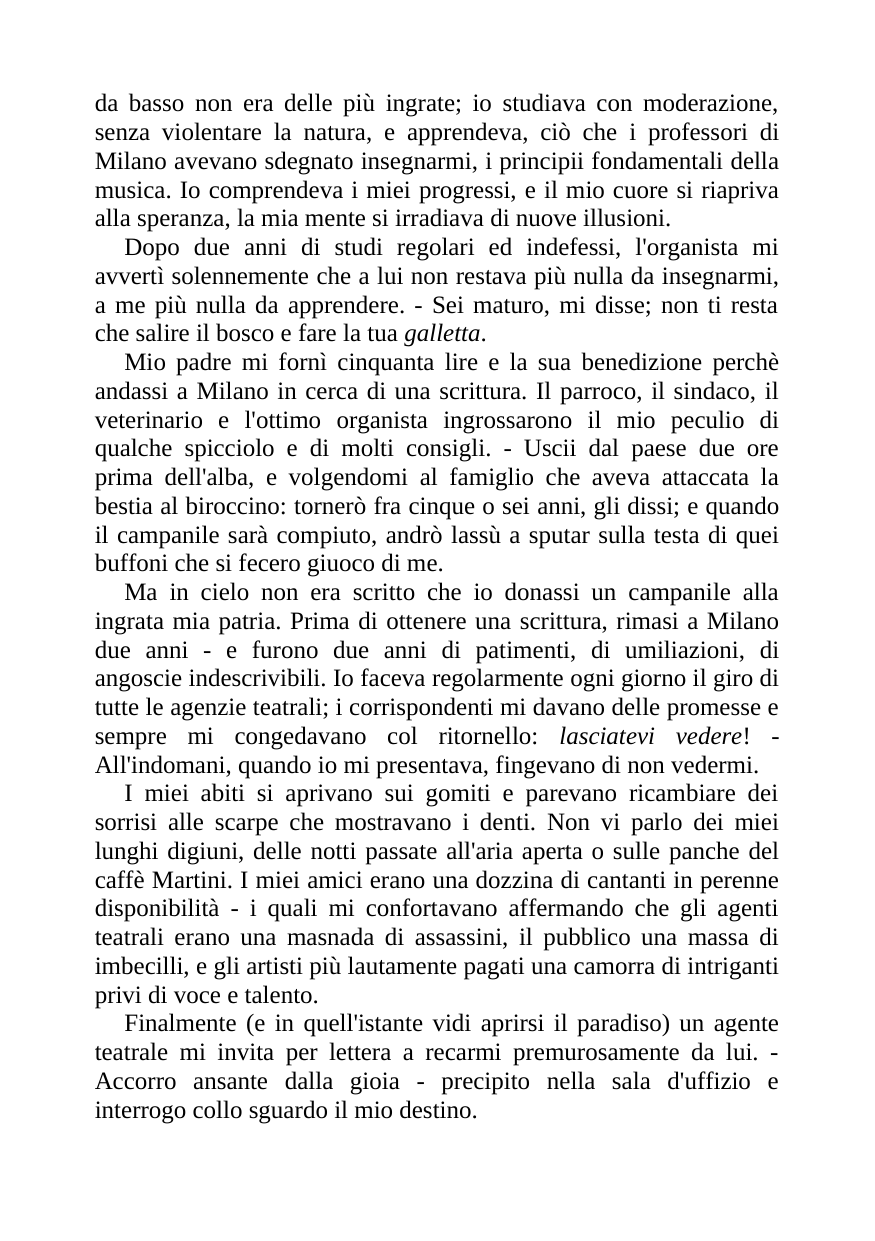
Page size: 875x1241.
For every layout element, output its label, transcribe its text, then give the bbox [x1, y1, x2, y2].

text Finalmente (e in quell'istante vidi aprirsi il paradiso) un agente teatrale mi invita per lettera a recarmi premurosamente da lui. - Accorro ansante dalla gioia - precipito nella sala d'uffizio e interrogo collo sguardo il mio destino. [94, 1008, 779, 1123]
text da basso non era delle più ingrate; io studiava con moderazione, senza violentare la natura, e apprendeva, ciò che i professori di Milano avevano sdegnato insegnarmi, i principii fondamentali della musica. Io comprendeva i miei progressi, e il mio cuore si riapriva alla speranza, la mia mente si irradiava di nuove illusioni. [94, 88, 779, 232]
text Mio padre mi fornì cinquanta lire e la sua benedizione perchè andassi a Milano in cerca di una scrittura. Il parroco, il sindaco, il veterinario e l'ottimo organista ingrossarono il mio peculio di qualche spicciolo e di molti consigli. - Uscii dal paese due ore prima dell'alba, e volgendomi al famiglio che aveva attaccata la bestia al biroccino: tornerò fra cinque o sei anni, gli dissi; e quando il campanile sarà compiuto, andrò lassù a sputar sulla testa di quei buffoni che si fecero giuoco di me. [94, 347, 779, 577]
text Ma in cielo non era scritto che io donassi un campanile alla ingrata mia patria. Prima di ottenere una scrittura, rimasi a Milano due anni - e furono due anni di patimenti, di umiliazioni, di angoscie indescrivibili. Io faceva regolarmente ogni giorno il giro di tutte le agenzie teatrali; i corrispondenti mi davano delle promesse e sempre mi congedavano col ritornello: lasciatevi vedere! - All'indomani, quando io mi presentava, fingevano di non vedermi. [94, 577, 779, 778]
text Dopo due anni di studi regolari ed indefessi, l'organista mi avvertì solennemente che a lui non restava più nulla da insegnarmi, a me più nulla da apprendere. - Sei maturo, mi disse; non ti resta che salire il bosco e fare la tua galletta. [94, 232, 779, 347]
text I miei abiti si aprivano sui gomiti e parevano ricambiare dei sorrisi alle scarpe che mostravano i denti. Non vi parlo dei miei lunghi digiuni, delle notti passate all'aria aperta o sulle panche del caffè Martini. I miei amici erano una dozzina di cantanti in perenne disponibilità - i quali mi confortavano affermando che gli agenti teatrali erano una masnada di assassini, il pubblico una massa di imbecilli, e gli artisti più lautamente pagati una camorra di intriganti privi di voce e talento. [94, 778, 779, 1008]
